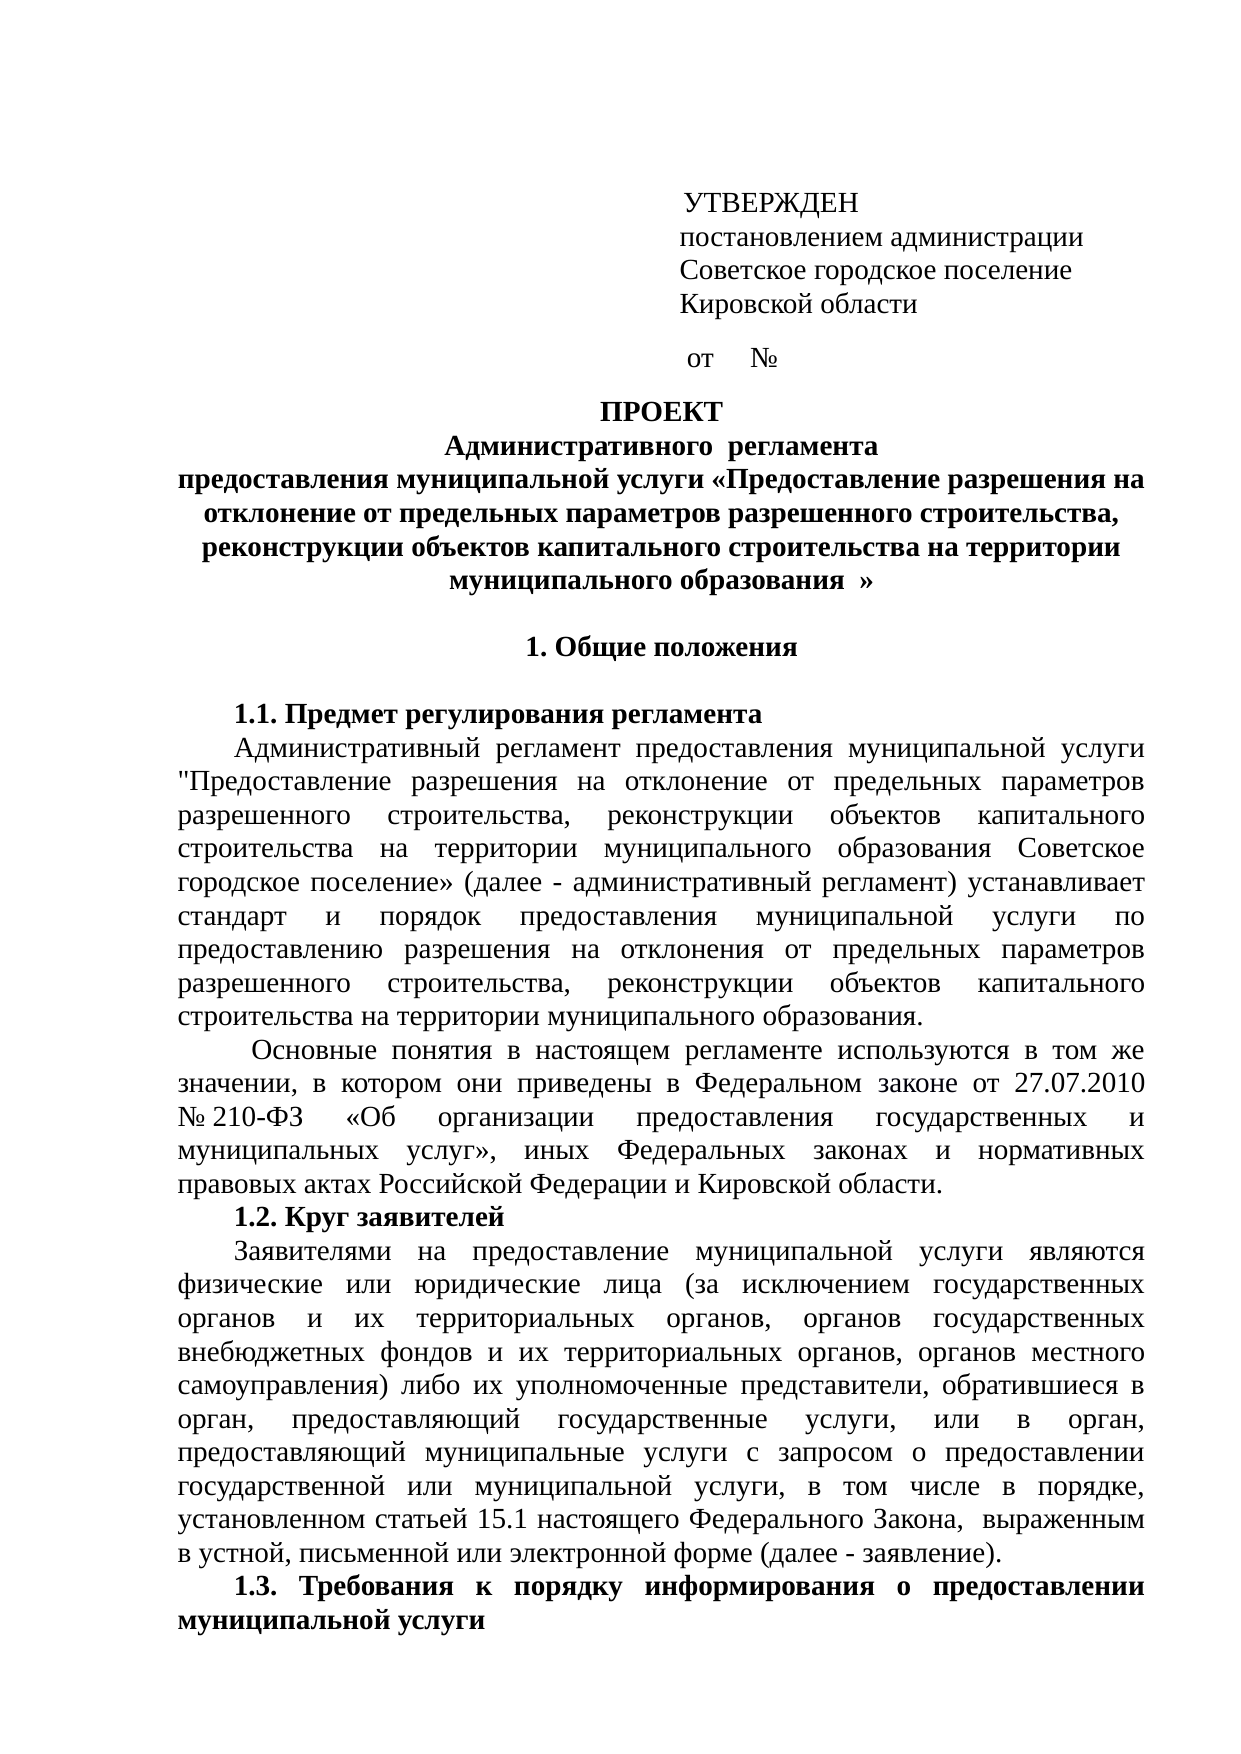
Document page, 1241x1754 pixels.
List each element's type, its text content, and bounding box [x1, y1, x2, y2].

text Заявителями на предоставление муниципальной услуги являются физические или юридические лица (за исключением государственных органов и их территориальных органов, органов государственных внебюджетных фондов и их территориальных органов, органов местного самоуправления) либо их уполномоченные представители, обратившиеся в орган, предоставляющий государственные услуги, или в орган, предоставляющий муниципальные услуги с запросом о предоставлении государственной или муниципальной услуги, в том числе в порядке, установленном статьей 15.1 настоящего Федерального Закона, выраженным в устной, письменной или электронной форме (далее - заявление). [177, 1233, 1146, 1568]
text 1.2. Круг заявителей [177, 1199, 1146, 1233]
text УТВЕРЖДЕН [177, 185, 1146, 219]
text 1.1. Предмет регулирования регламента [177, 696, 1146, 730]
text ПРОЕКТ [177, 394, 1146, 428]
text предоставления муниципальной услуги «Предоставление разрешения на отклонение от предельных параметров разрешенного строительства, реконструкции объектов капитального строительства на территории муниципального образования » [177, 462, 1146, 596]
text Административного регламента [177, 428, 1146, 462]
text Административный регламент предоставления муниципальной услуги "Предоставление разрешения на отклонение от предельных параметров разрешенного строительства, реконструкции объектов капитального строительства на территории муниципального образования Советское городское поселение» (далее - административный регламент) устанавливает стандарт и порядок предоставления муниципальной услуги по предоставлению разрешения на отклонения от предельных параметров разрешенного строительства, реконструкции объектов капитального строительства на территории муниципального образования. [177, 730, 1146, 1032]
text постановлением администрации Советское городское поселение Кировской области [679, 219, 1152, 319]
subtitle 1. Общие положения [177, 629, 1146, 663]
text Основные понятия в настоящем регламенте используются в том же значении, в котором они приведены в Федеральном законе от 27.07.2010 № 210-ФЗ «Об организации предоставления государственных и муниципальных услуг», иных Федеральных законах и нормативных правовых актах Российской Федерации и Кировской области. [177, 1032, 1146, 1199]
text от № [679, 340, 1152, 374]
text 1.3. Требования к порядку информирования о предоставлении муниципальной услуги [177, 1568, 1146, 1636]
